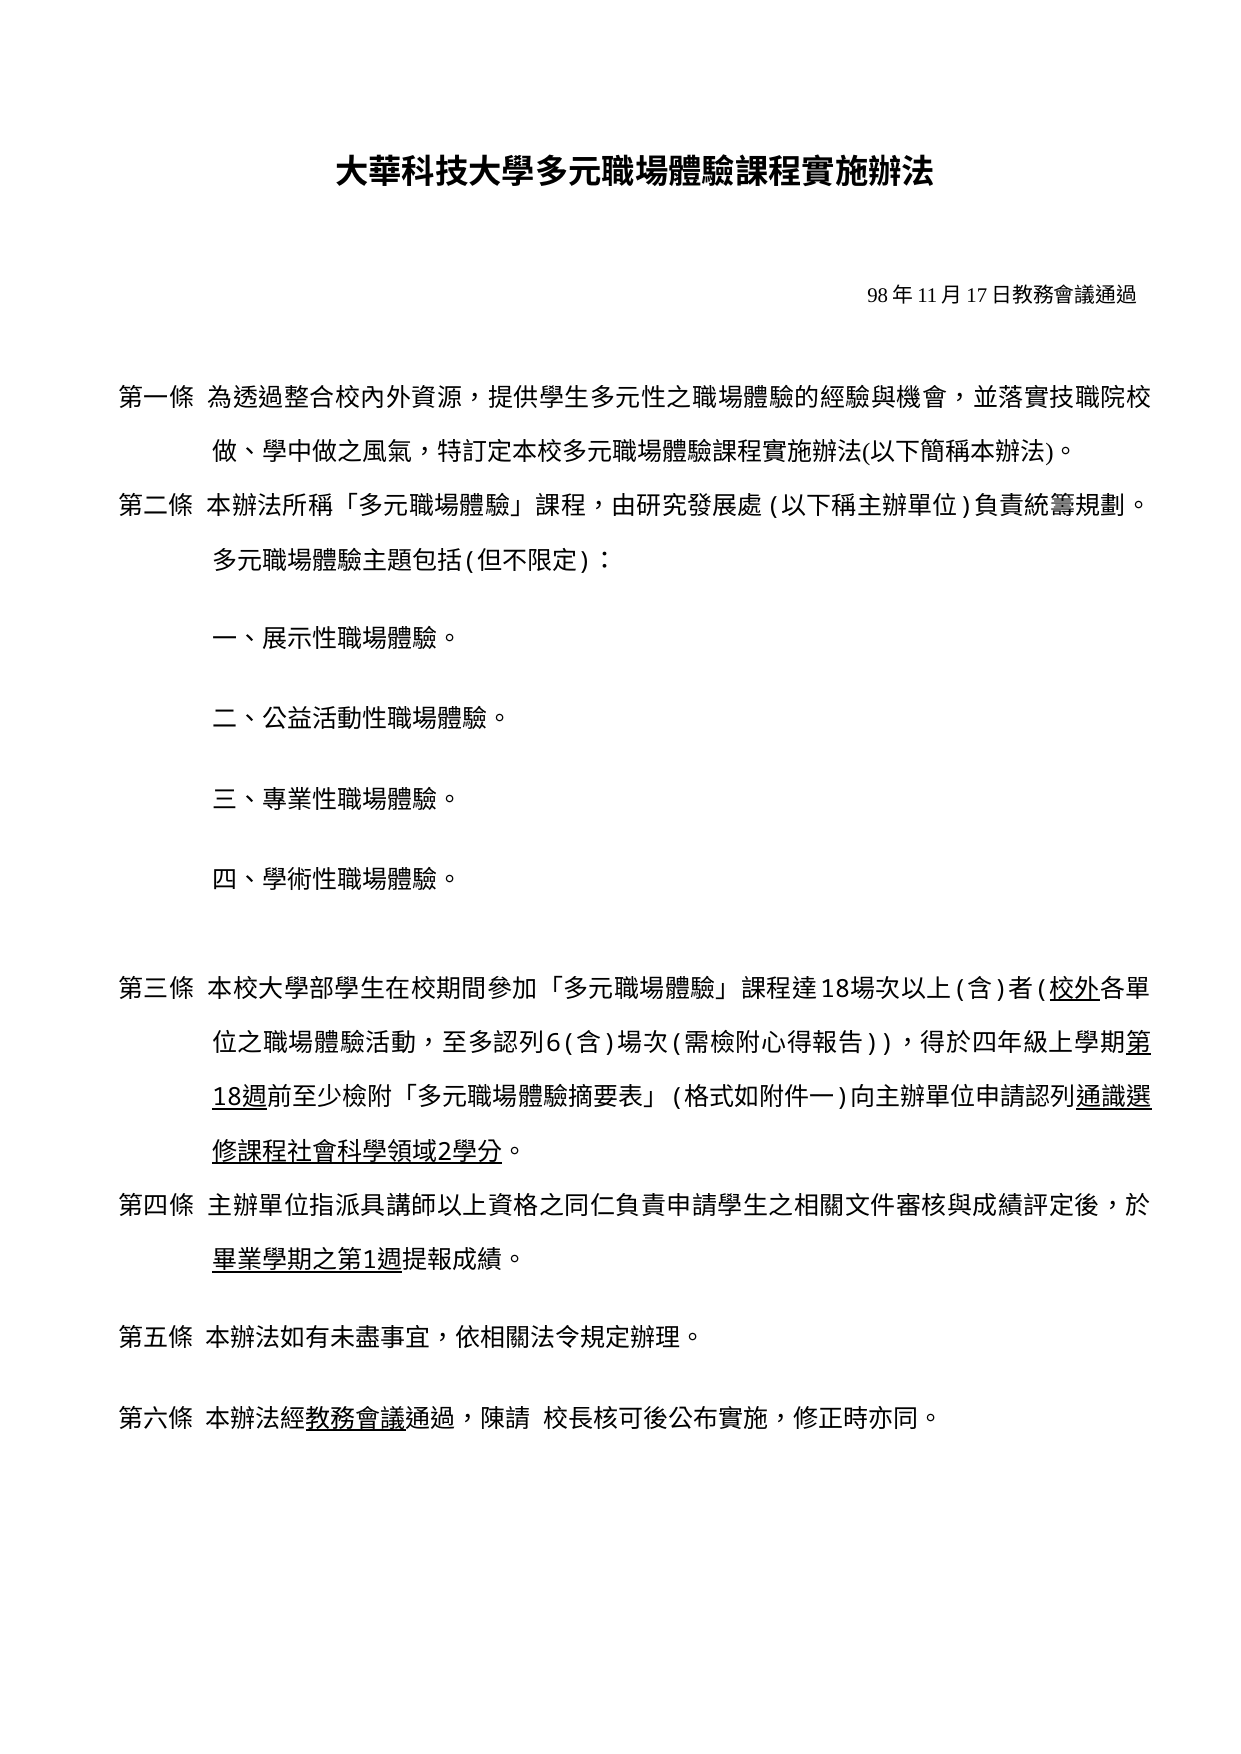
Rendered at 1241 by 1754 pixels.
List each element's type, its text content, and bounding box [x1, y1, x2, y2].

text 四、學術性職場體驗。 [212, 836, 1152, 899]
text 第一條 為透過整合校內外資源，提供學生多元性之職場體驗的經驗與機會，並落實技職院校做、學中做之風氣，特訂定本校多元職場體驗課程實施辦法(以下簡稱本辦法)。 [118, 377, 1152, 468]
text 第六條 本辦法經教務會議通過，陳請 校長核可後公布實施，修正時亦同。 [118, 1375, 1152, 1437]
text 第三條 本校大學部學生在校期間參加「多元職場體驗」課程達18場次以上(含)者(校外各單位之職場體驗活動，至多認列6(含)場次(需檢附心得報告))，得於四年級上學期第18週前至少檢附「多元職場體驗摘要表」(格式如附件一)向主辦單位申請認列通識選修課程社會科學領域2學分。 [118, 968, 1152, 1167]
text 98年11月17日教務會議通過 [118, 252, 1137, 314]
text 大華科技大學多元職場體驗課程實施辦法 [118, 127, 1152, 189]
text 第二條 本辦法所稱「多元職場體驗」課程，由研究發展處(以下稱主辦單位)負責統籌規劃。多元職場體驗主題包括(但不限定)： [118, 486, 1152, 576]
text 三、專業性職場體驗。 [212, 756, 1152, 818]
text 第五條 本辦法如有未盡事宜，依相關法令規定辦理。 [118, 1294, 1152, 1357]
text 第四條 主辦單位指派具講師以上資格之同仁負責申請學生之相關文件審核與成績評定後，於畢業學期之第1週提報成績。 [118, 1186, 1152, 1276]
text 二、公益活動性職場體驗。 [212, 675, 1152, 738]
text 一、展示性職場體驗。 [212, 594, 1152, 657]
